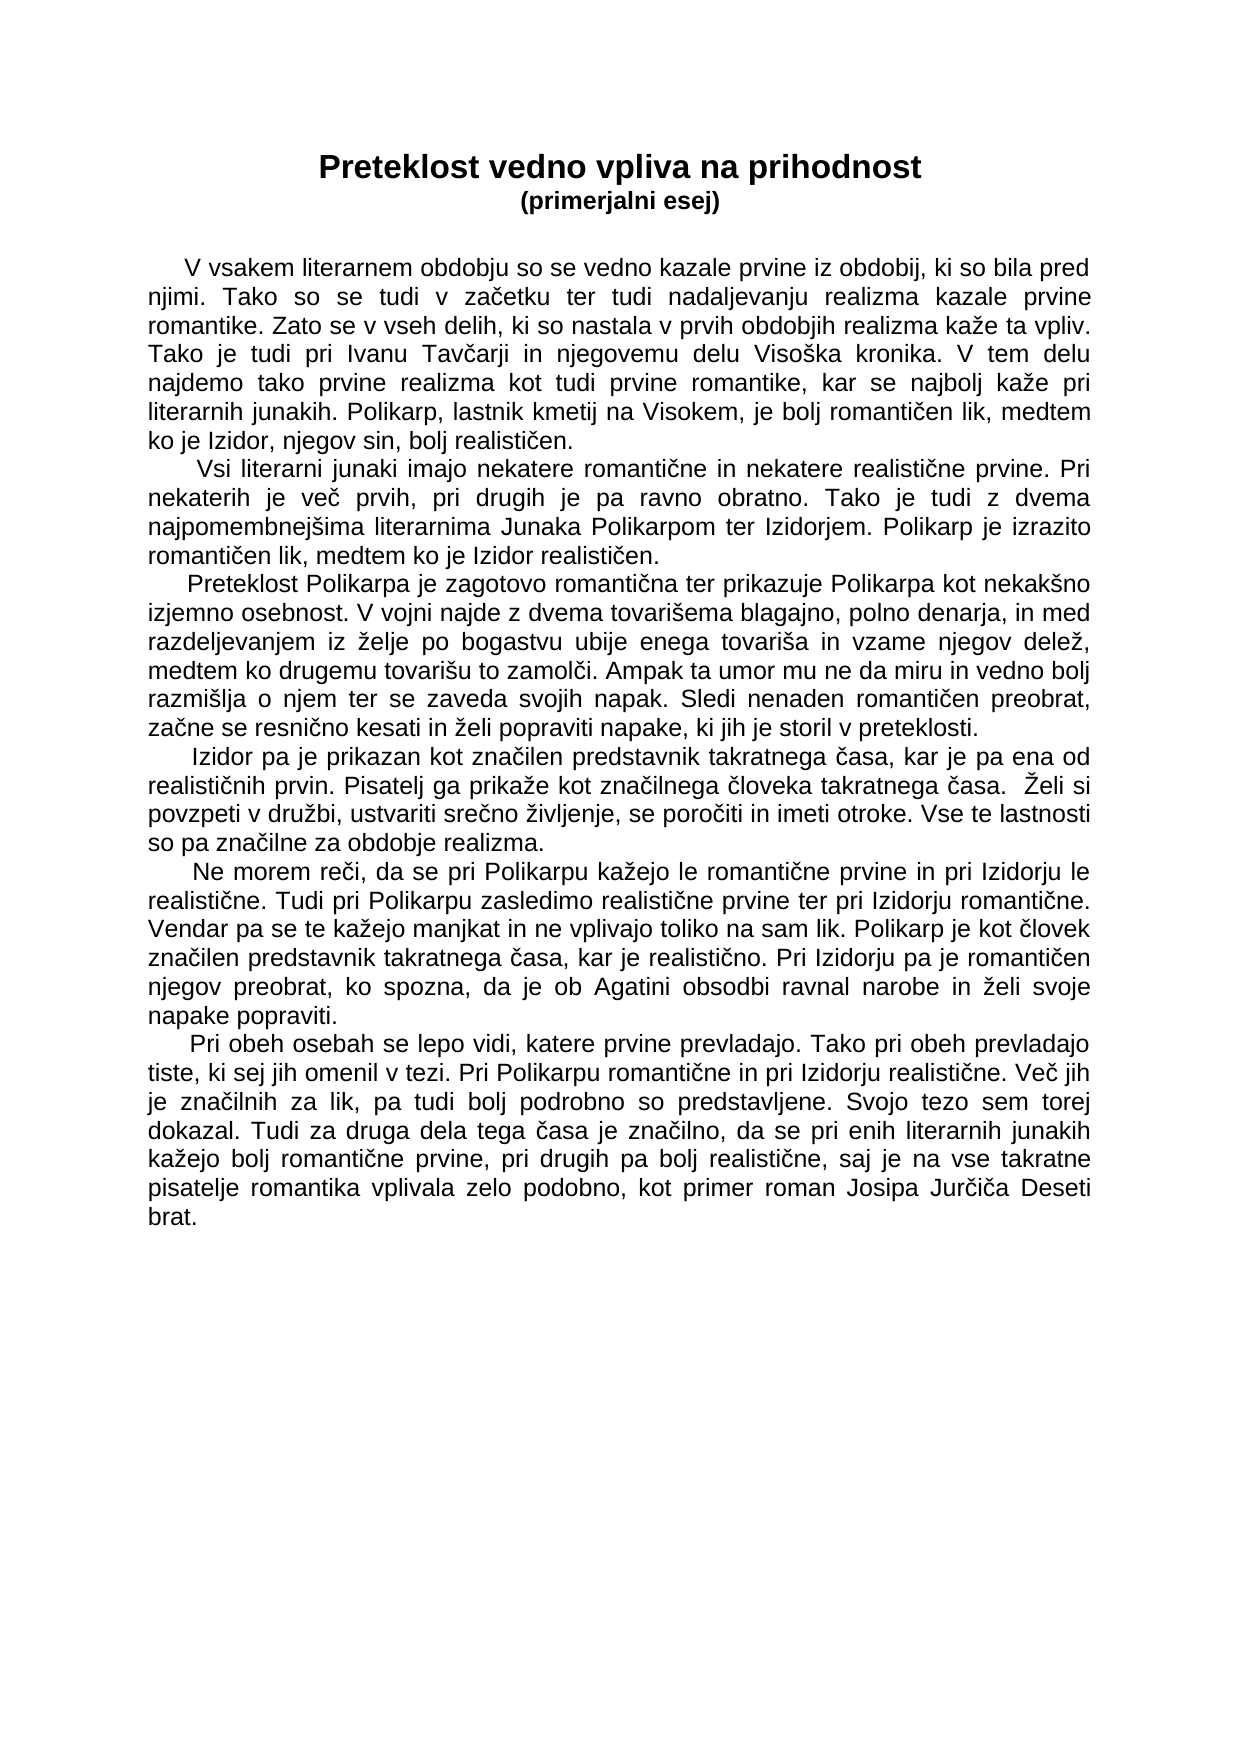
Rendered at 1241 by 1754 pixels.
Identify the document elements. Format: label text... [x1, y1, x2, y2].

text Izidor pa je prikazan kot značilen predstavnik takratnega časa, kar je pa ena od realističnih prvin. Pisatelj ga prikaže kot značilnega človeka takratnega časa. Želi si povzpeti v družbi, ustvariti srečno življenje, se poročiti in imeti otroke. Vse te lastnosti so pa značilne za obdobje realizma. [148, 742, 1093, 857]
text Pri obeh osebah se lepo vidi, katere prvine prevladajo. Tako pri obeh prevladajo tiste, ki sej jih omenil v tezi. Pri Polikarpu romantične in pri Izidorju realistične. Več jih je značilnih za lik, pa tudi bolj podrobno so predstavljene. Svojo tezo sem torej dokazal. Tudi za druga dela tega časa je značilno, da se pri enih literarnih junakih kažejo bolj romantične prvine, pri drugih pa bolj realistične, saj je na vse takratne pisatelje romantika vplivala zelo podobno, kot primer roman Josipa Jurčiča Deseti brat. [148, 1029, 1093, 1231]
text (primerjalni esej) [148, 186, 1093, 215]
text Preteklost vedno vpliva na prihodnost [148, 148, 1093, 186]
text V vsakem literarnem obdobju so se vedno kazale prvine iz obdobij, ki so bila pred njimi. Tako so se tudi v začetku ter tudi nadaljevanju realizma kazale prvine romantike. Zato se v vseh delih, ki so nastala v prvih obdobjih realizma kaže ta vpliv. Tako je tudi pri Ivanu Tavčarji in njegovemu delu Visoška kronika. V tem delu najdemo tako prvine realizma kot tudi prvine romantike, kar se najbolj kaže pri literarnih junakih. Polikarp, lastnik kmetij na Visokem, je bolj romantičen lik, medtem ko je Izidor, njegov sin, bolj realističen. [148, 253, 1093, 454]
text Vsi literarni junaki imajo nekatere romantične in nekatere realistične prvine. Pri nekaterih je več prvih, pri drugih je pa ravno obratno. Tako je tudi z dvema najpomembnejšima literarnima Junaka Polikarpom ter Izidorjem. Polikarp je izrazito romantičen lik, medtem ko je Izidor realističen. [148, 454, 1093, 569]
text Ne morem reči, da se pri Polikarpu kažejo le romantične prvine in pri Izidorju le realistične. Tudi pri Polikarpu zasledimo realistične prvine ter pri Izidorju romantične. Vendar pa se te kažejo manjkat in ne vplivajo toliko na sam lik. Polikarp je kot človek značilen predstavnik takratnega časa, kar je realistično. Pri Izidorju pa je romantičen njegov preobrat, ko spozna, da je ob Agatini obsodbi ravnal narobe in želi svoje napake popraviti. [148, 857, 1093, 1029]
text Preteklost Polikarpa je zagotovo romantična ter prikazuje Polikarpa kot nekakšno izjemno osebnost. V vojni najde z dvema tovarišema blagajno, polno denarja, in med razdeljevanjem iz želje po bogastvu ubije enega tovariša in vzame njegov delež, medtem ko drugemu tovarišu to zamolči. Ampak ta umor mu ne da miru in vedno bolj razmišlja o njem ter se zaveda svojih napak. Sledi nenaden romantičen preobrat, začne se resnično kesati in želi popraviti napake, ki jih je storil v preteklosti. [148, 569, 1093, 742]
